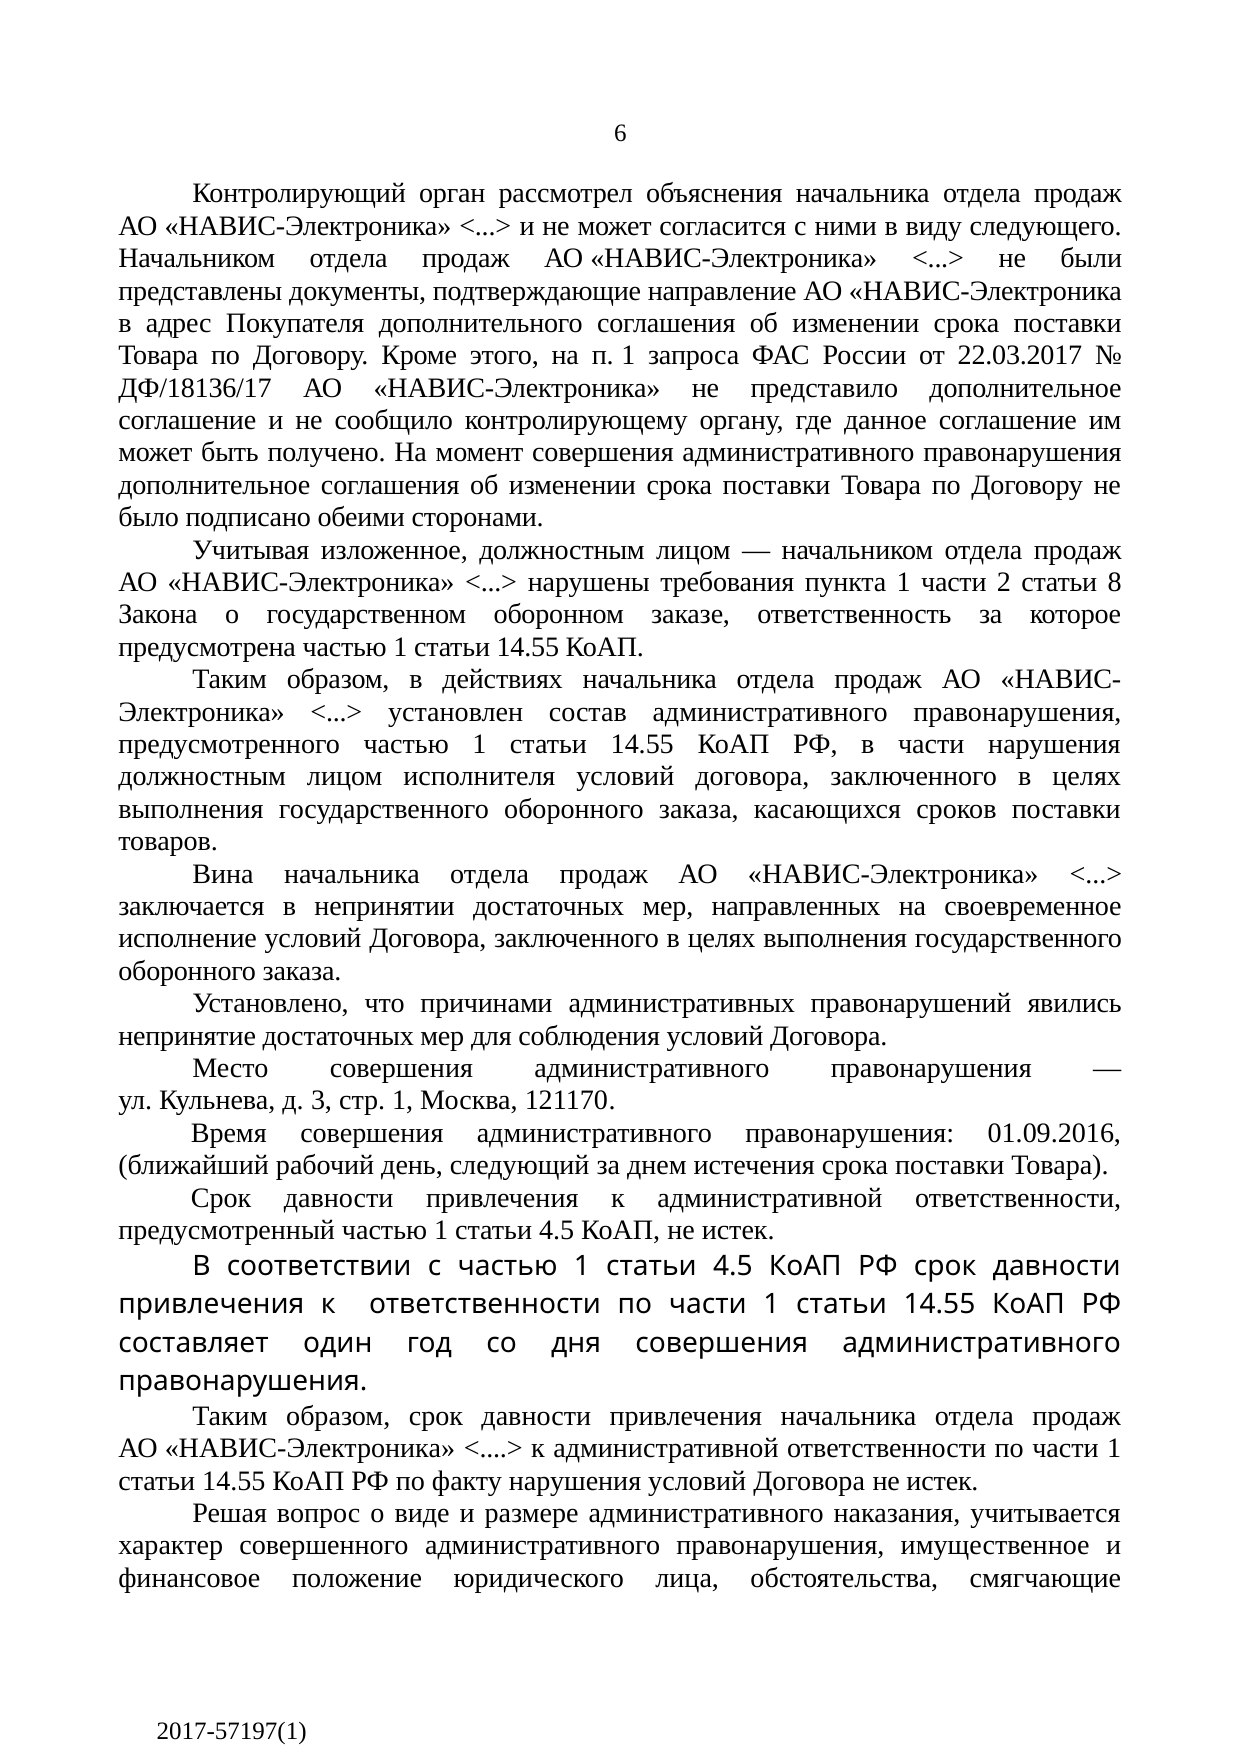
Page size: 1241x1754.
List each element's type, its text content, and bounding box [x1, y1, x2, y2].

text Таким образом, срок давности привлечения начальника отдела продаж АО «НАВИС-Электроника» <....> к административной ответственности по части 1 статьи 14.55 КоАП РФ по факту нарушения условий Договора не истек. [118, 1399, 1122, 1496]
text Срок давности привлечения к административной ответственности, предусмотренный частью 1 статьи 4.5 КоАП, не истек. [118, 1181, 1122, 1245]
text В соответствии с частью 1 статьи 4.5 КоАП РФ срок давности привлечения к ответственности по части 1 статьи 14.55 КоАП РФ составляет один год со дня совершения административного правонарушения. [118, 1245, 1122, 1399]
text Контролирующий орган рассмотрел объяснения начальника отдела продаж АО «НАВИС-Электроника» <...> и не может согласится с ними в виду следующего. Начальником отдела продаж АО «НАВИС-Электроника» <...> не были представлены документы, подтверждающие направление АО «НАВИС-Электроника в адрес Покупателя дополнительного соглашения об изменении срока поставки Товара по Договору. Кроме этого, на п. 1 запроса ФАС России от 22.03.2017 № ДФ/18136/17 АО «НАВИС-Электроника» не представило дополнительное соглашение и не сообщило контролирующему органу, где данное соглашение им может быть получено. На момент совершения административного правонарушения дополнительное соглашения об изменении срока поставки Товара по Договору не было подписано обеими сторонами. [118, 176, 1122, 533]
text Таким образом, в действиях начальника отдела продаж АО «НАВИС-Электроника» <...> установлен состав административного правонарушения, предусмотренного частью 1 статьи 14.55 КоАП РФ, в части нарушения должностным лицом исполнителя условий договора, заключенного в целях выполнения государственного оборонного заказа, касающихся сроков поставки товаров. [118, 662, 1122, 857]
text Время совершения административного правонарушения: 01.09.2016, (ближайший рабочий день, следующий за днем истечения срока поставки Товара). [118, 1116, 1122, 1181]
text Установлено, что причинами административных правонарушений явились непринятие достаточных мер для соблюдения условий Договора. [118, 986, 1122, 1051]
text Учитывая изложенное, должностным лицом — начальником отдела продаж АО «НАВИС-Электроника» <...> нарушены требования пункта 1 части 2 статьи 8 Закона о государственном оборонном заказе, ответственность за которое предусмотрена частью 1 статьи 14.55 КоАП. [118, 533, 1122, 662]
text Место совершения административного правонарушения — ул. Кульнева, д. 3, стр. 1, Москва, 121170. [118, 1051, 1122, 1116]
text Вина начальника отдела продаж АО «НАВИС-Электроника» <...> заключается в непринятии достаточных мер, направленных на своевременное исполнение условий Договора, заключенного в целях выполнения государственного оборонного заказа. [118, 857, 1122, 986]
text Решая вопрос о виде и размере административного наказания, учитывается характер совершенного административного правонарушения, имущественное и финансовое положение юридического лица, обстоятельства, смягчающие [118, 1496, 1122, 1593]
